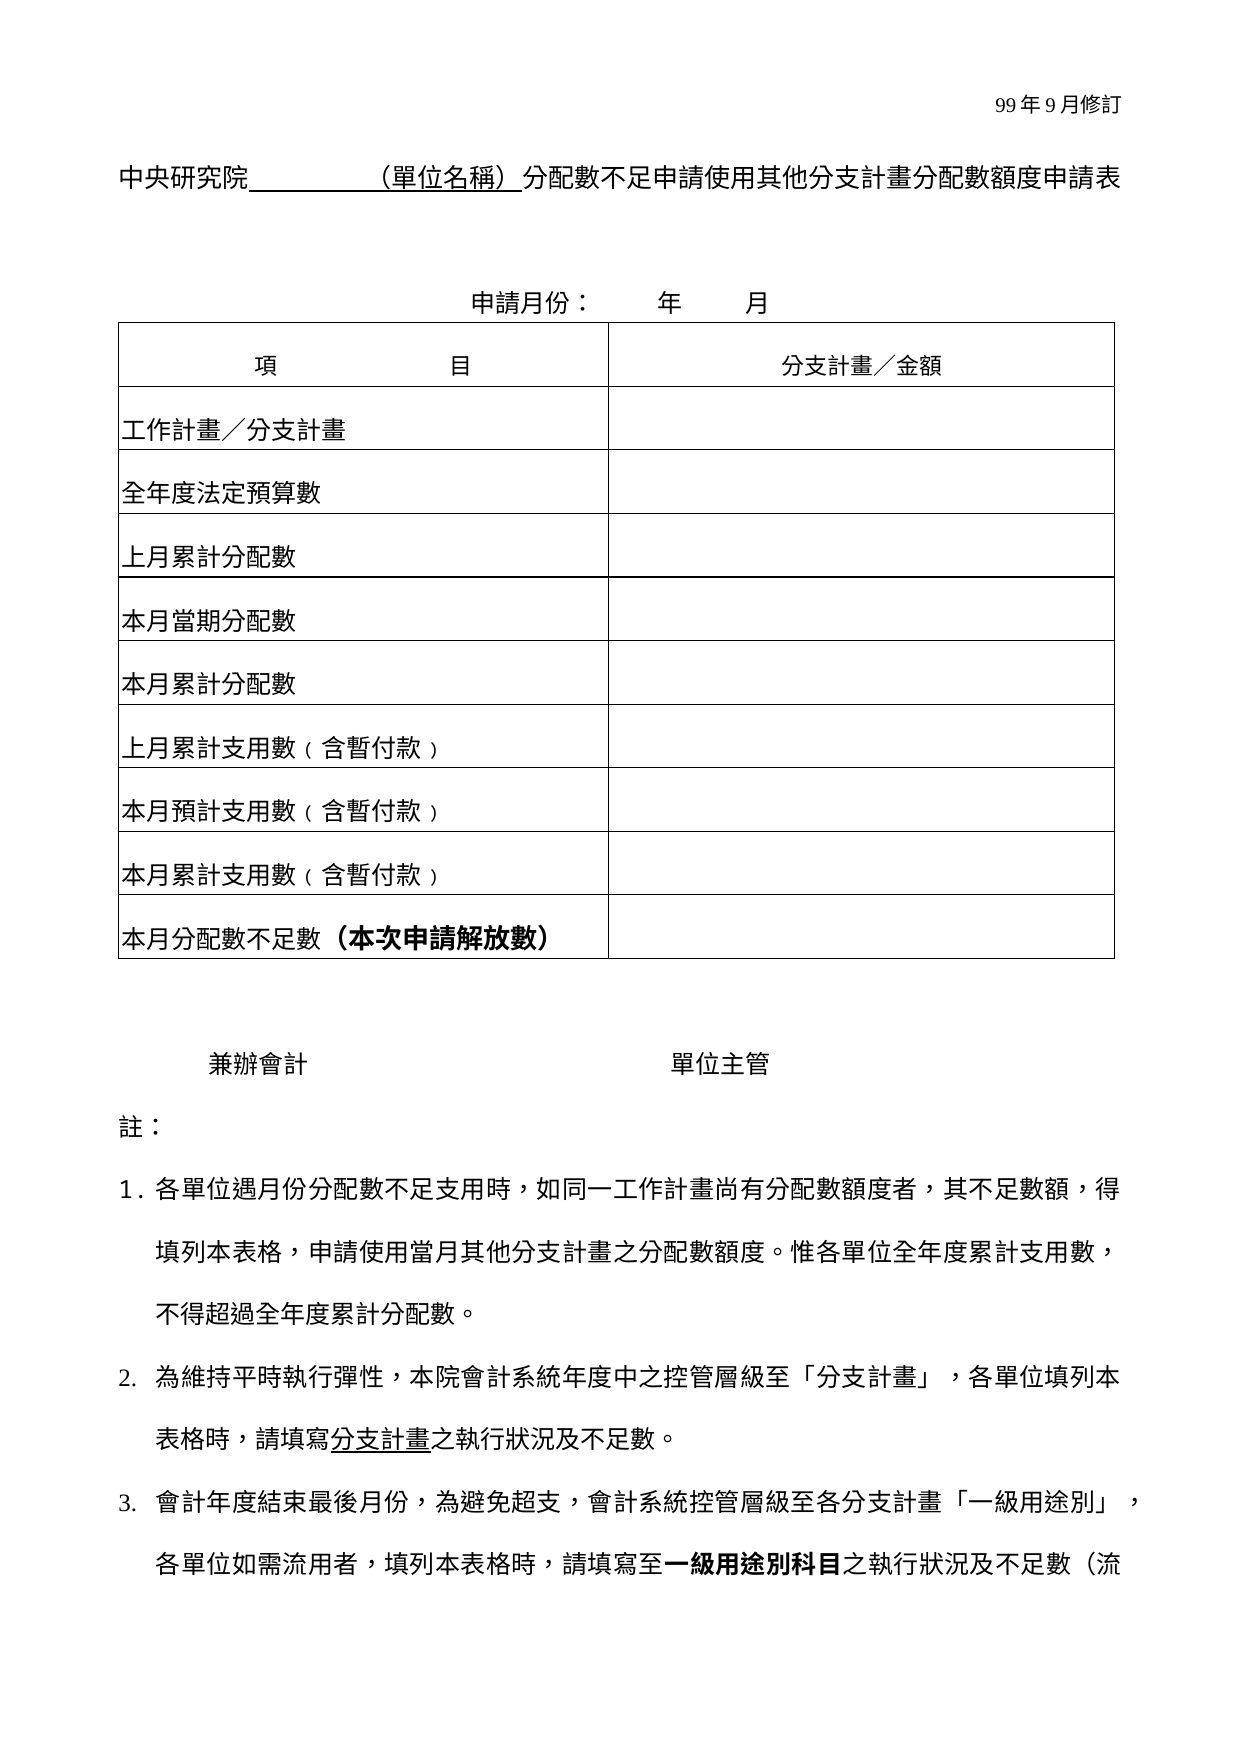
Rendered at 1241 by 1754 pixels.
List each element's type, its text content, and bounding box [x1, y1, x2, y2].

list 各單位遇月份分配數不足支用時，如同一工作計畫尚有分配數額度者，其不足數額，得填列本表格，申請使用當月其他分支計畫之分配數額度。惟各單位全年度累計支用數，不得超過全年度累計分配數。 [118, 1146, 1122, 1334]
table_cell [609, 578, 1114, 640]
table_cell 本月累計分配數 [119, 641, 608, 703]
table_cell [609, 450, 1114, 513]
table_cell 工作計畫／分支計畫 [119, 387, 608, 449]
table_cell 本月預計支用數﹙含暫付款﹚ [119, 768, 608, 831]
text 註： [118, 1084, 1122, 1146]
table_cell 本月累計支用數﹙含暫付款﹚ [119, 832, 608, 894]
table_cell [609, 895, 1114, 958]
table_cell 上月累計分配數 [119, 514, 608, 576]
text 中央研究院 （單位名稱）分配數不足申請使用其他分支計畫分配數額度申請表 [118, 135, 1122, 197]
list 為維持平時執行彈性，本院會計系統年度中之控管層級至「分支計畫」，各單位填列本表格時，請填寫分支計畫之執行狀況及不足數。 [118, 1334, 1122, 1459]
table_cell [609, 641, 1114, 703]
table_header 分支計畫／金額 [609, 323, 1114, 386]
table_cell [609, 387, 1114, 449]
table_cell [609, 768, 1114, 831]
text 兼辦會計 單位主管 [118, 1021, 1122, 1084]
text 申請月份： 年 月 [118, 260, 1122, 322]
table_cell [609, 514, 1114, 576]
table_cell 上月累計支用數﹙含暫付款﹚ [119, 705, 608, 767]
table_cell [609, 832, 1114, 894]
table_cell [609, 705, 1114, 767]
table_cell 本月分配數不足數（本次申請解放數） [119, 895, 608, 958]
table_cell 本月當期分配數 [119, 578, 608, 640]
list 會計年度結束最後月份，為避免超支，會計系統控管層級至各分支計畫「一級用途別」，各單位如需流用者，填列本表格時，請填寫至一級用途別科目之執行狀況及不足數（流用數），主計室將於審核流用比例後解放。 [118, 1459, 1122, 1584]
table_header 項 目 [119, 323, 608, 386]
table_cell 全年度法定預算數 [119, 450, 608, 513]
